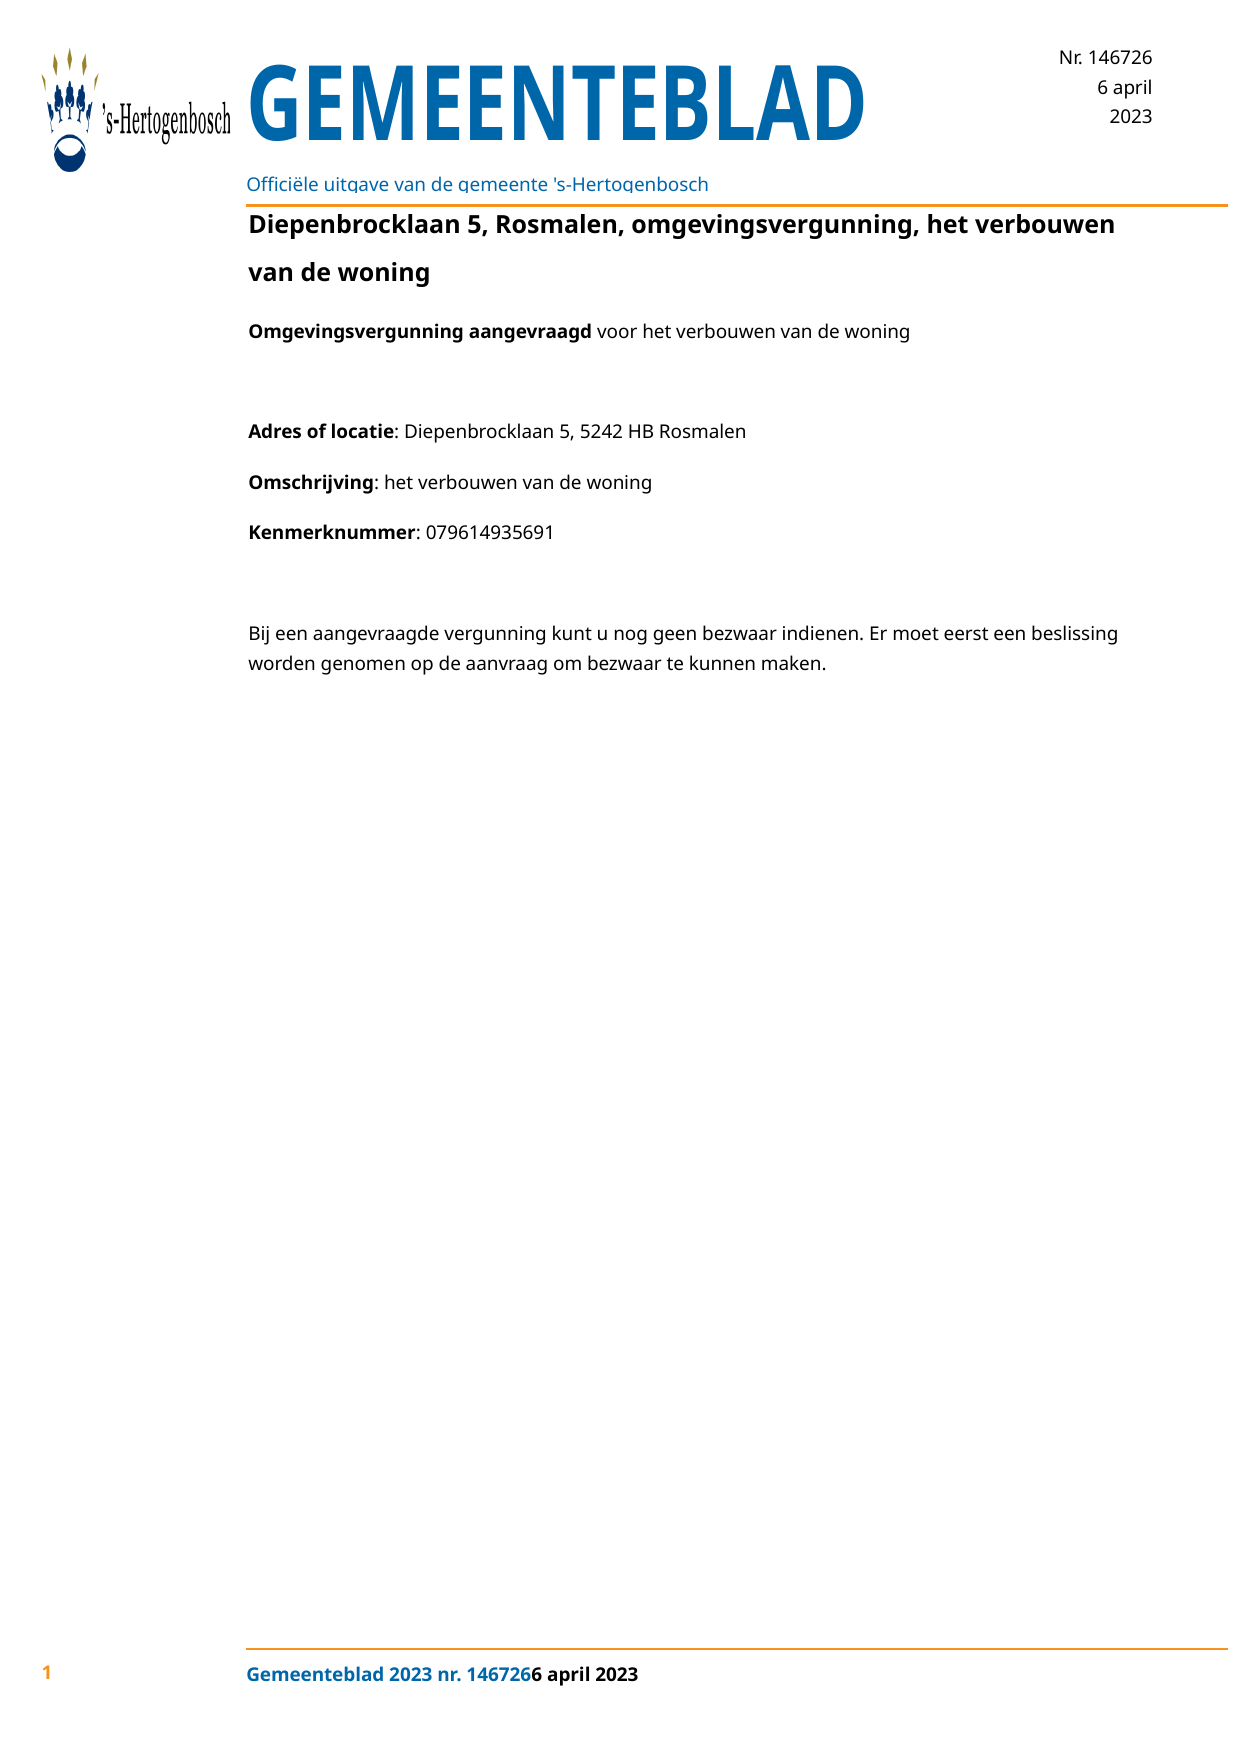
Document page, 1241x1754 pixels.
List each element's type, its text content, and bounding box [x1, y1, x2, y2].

picture [41, 47, 231, 172]
text Adres of locatie: Diepenbrocklaan 5, 5242 HB Rosmalen [248, 419, 1152, 444]
text Diepenbrocklaan 5, Rosmalen, omgevingsvergunning, het verbouwen van de woning [248, 207, 1152, 288]
text Omschrijving: het verbouwen van de woning [248, 469, 1152, 495]
text Kenmerknummer: 079614935691 [248, 519, 1152, 545]
text Bij een aangevraagde vergunning kunt u nog geen bezwaar indienen. Er moet eerst een beslissing worden genomen op de aanvraag om bezwaar te kunnen maken. [248, 620, 1152, 676]
text Omgevingsvergunning aangevraagd voor het verbouwen van de woning [248, 318, 1152, 344]
